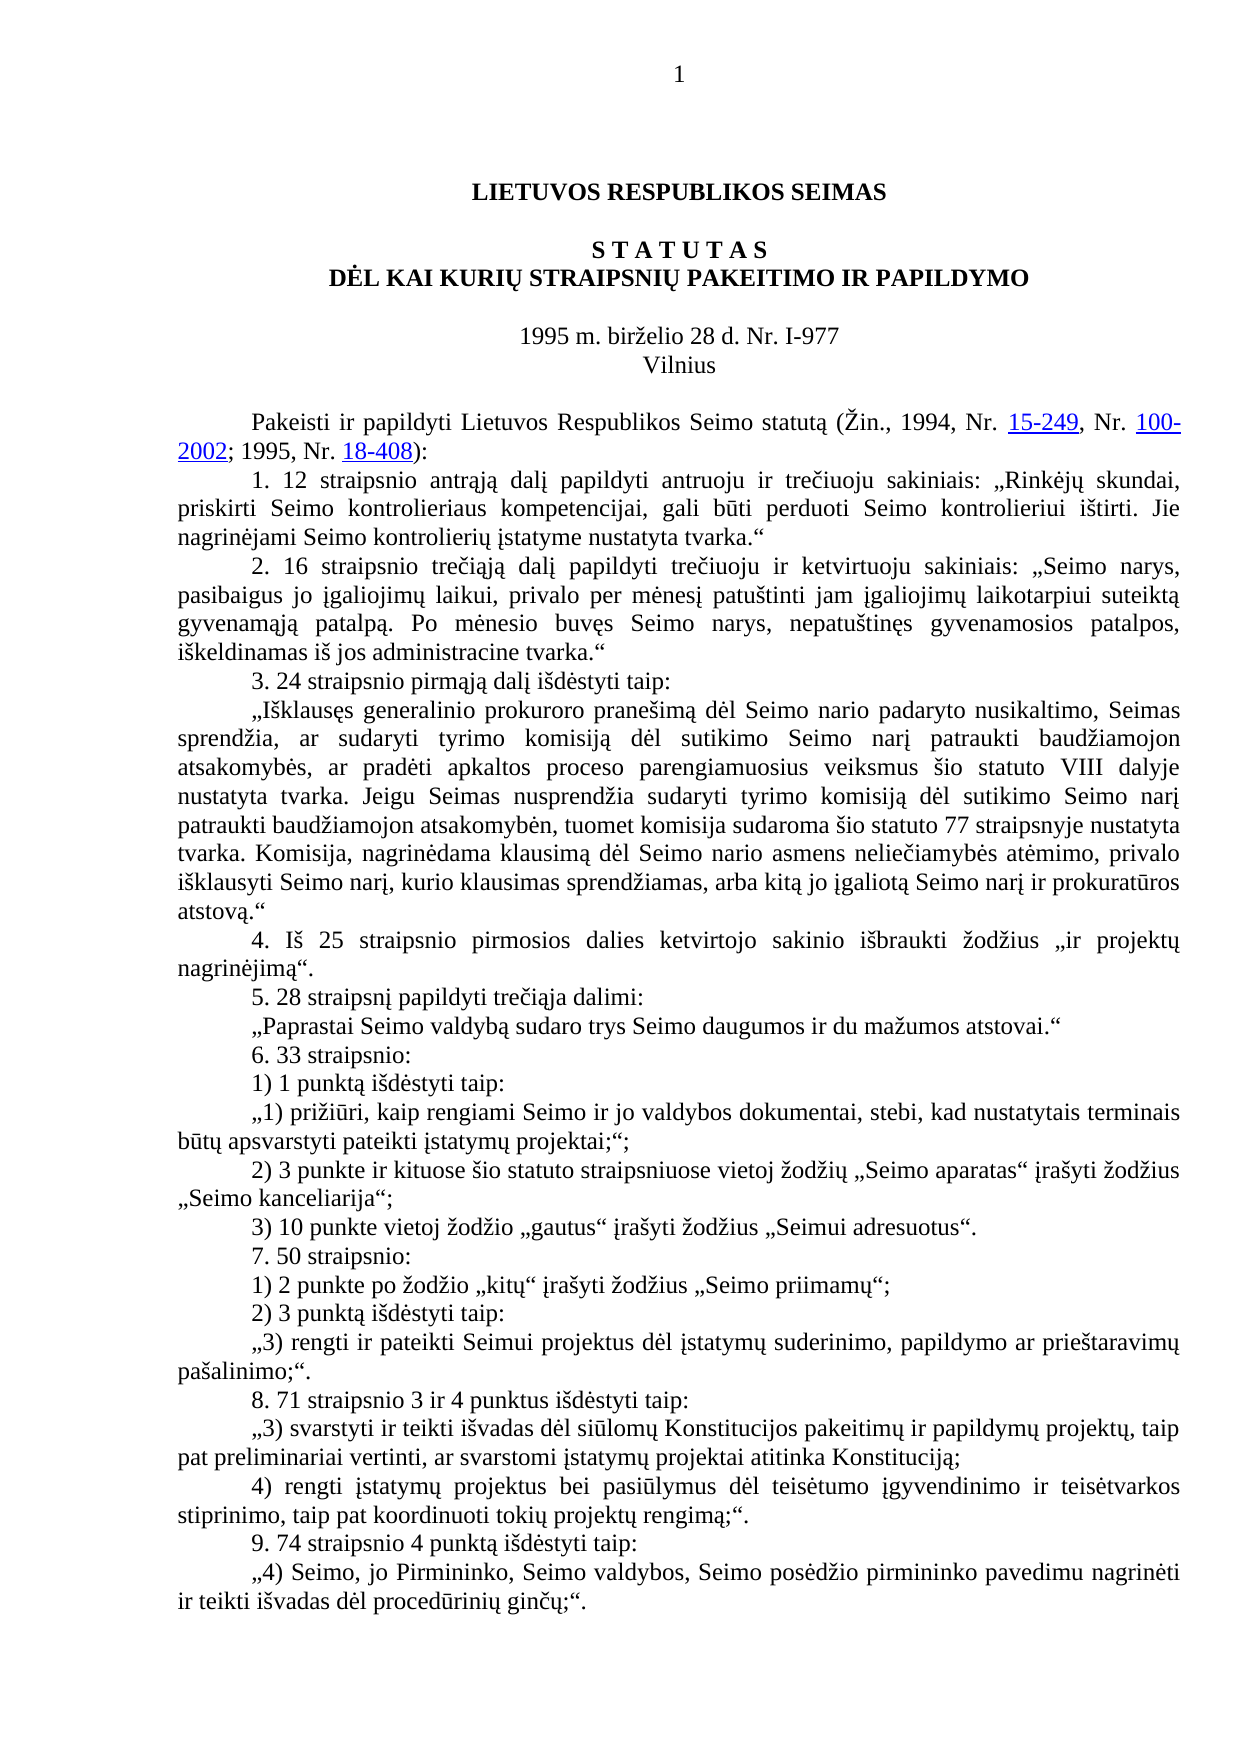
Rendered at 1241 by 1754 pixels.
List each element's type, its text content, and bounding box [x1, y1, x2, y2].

text 4. Iš 25 straipsnio pirmosios dalies ketvirtojo sakinio išbraukti žodžius „ir projektų nagrinėjimą“. [177, 925, 1181, 982]
text 3) 10 punkte vietoj žodžio „gautus“ įrašyti žodžius „Seimui adresuotus“. [177, 1212, 1181, 1241]
text „Paprastai Seimo valdybą sudaro trys Seimo daugumos ir du mažumos atstovai.“ [177, 1011, 1181, 1040]
text S T A T U T A S [177, 235, 1181, 263]
text 8. 71 straipsnio 3 ir 4 punktus išdėstyti taip: [177, 1385, 1181, 1413]
text „3) svarstyti ir teikti išvadas dėl siūlomų Konstitucijos pakeitimų ir papildymų projektų, taip pat preliminariai vertinti, ar svarstomi įstatymų projektai atitinka Konstituciją; [177, 1413, 1181, 1471]
text „3) rengti ir pateikti Seimui projektus dėl įstatymų suderinimo, papildymo ar prieštaravimų pašalinimo;“. [177, 1327, 1181, 1385]
text 1. 12 straipsnio antrąją dalį papildyti antruoju ir trečiuoju sakiniais: „Rinkėjų skundai, priskirti Seimo kontrolieriaus kompetencijai, gali būti perduoti Seimo kontrolieriui ištirti. Jie nagrinėjami Seimo kontrolierių įstatyme nustatyta tvarka.“ [177, 465, 1181, 551]
text 5. 28 straipsnį papildyti trečiąja dalimi: [177, 982, 1181, 1011]
text Pakeisti ir papildyti Lietuvos Respublikos Seimo statutą (Žin., 1994, Nr. 15-249, Nr. 100-2002; 1995, Nr. 18-408): [177, 407, 1181, 465]
text 4) rengti įstatymų projektus bei pasiūlymus dėl teisėtumo įgyvendinimo ir teisėtvarkos stiprinimo, taip pat koordinuoti tokių projektų rengimą;“. [177, 1471, 1181, 1528]
text „Išklausęs generalinio prokuroro pranešimą dėl Seimo nario padaryto nusikaltimo, Seimas sprendžia, ar sudaryti tyrimo komisiją dėl sutikimo Seimo narį patraukti baudžiamojon atsakomybės, ar pradėti apkaltos proceso parengiamuosius veiksmus šio statuto VIII dalyje nustatyta tvarka. Jeigu Seimas nusprendžia sudaryti tyrimo komisiją dėl sutikimo Seimo narį patraukti baudžiamojon atsakomybėn, tuomet komisija sudaroma šio statuto 77 straipsnyje nustatyta tvarka. Komisija, nagrinėdama klausimą dėl Seimo nario asmens neliečiamybės atėmimo, privalo išklausyti Seimo narį, kurio klausimas sprendžiamas, arba kitą jo įgaliotą Seimo narį ir prokuratūros atstovą.“ [177, 695, 1181, 925]
text „1) prižiūri, kaip rengiami Seimo ir jo valdybos dokumentai, stebi, kad nustatytais terminais būtų apsvarstyti pateikti įstatymų projektai;“; [177, 1097, 1181, 1155]
text DĖL KAI KURIŲ STRAIPSNIŲ PAKEITIMO IR PAPILDYMO [177, 263, 1181, 292]
text 2) 3 punktą išdėstyti taip: [177, 1298, 1181, 1327]
text 2. 16 straipsnio trečiąją dalį papildyti trečiuoju ir ketvirtuoju sakiniais: „Seimo narys, pasibaigus jo įgaliojimų laikui, privalo per mėnesį patuštinti jam įgaliojimų laikotarpiui suteiktą gyvenamąją patalpą. Po mėnesio buvęs Seimo narys, nepatuštinęs gyvenamosios patalpos, iškeldinamas iš jos administracine tvarka.“ [177, 551, 1181, 666]
text „4) Seimo, jo Pirmininko, Seimo valdybos, Seimo posėdžio pirmininko pavedimu nagrinėti ir teikti išvadas dėl procedūrinių ginčų;“. [177, 1557, 1181, 1615]
text 3. 24 straipsnio pirmąją dalį išdėstyti taip: [177, 666, 1181, 695]
text 6. 33 straipsnio: [177, 1040, 1181, 1068]
text LIETUVOS RESPUBLIKOS SEIMAS [177, 177, 1181, 206]
text 1) 1 punktą išdėstyti taip: [177, 1068, 1181, 1097]
text 1) 2 punkte po žodžio „kitų“ įrašyti žodžius „Seimo priimamų“; [177, 1270, 1181, 1298]
text 1995 m. birželio 28 d. Nr. I-977 [177, 321, 1181, 350]
text Vilnius [177, 350, 1181, 378]
text 2) 3 punkte ir kituose šio statuto straipsniuose vietoj žodžių „Seimo aparatas“ įrašyti žodžius „Seimo kanceliarija“; [177, 1155, 1181, 1212]
text 7. 50 straipsnio: [177, 1241, 1181, 1270]
text 9. 74 straipsnio 4 punktą išdėstyti taip: [177, 1528, 1181, 1557]
